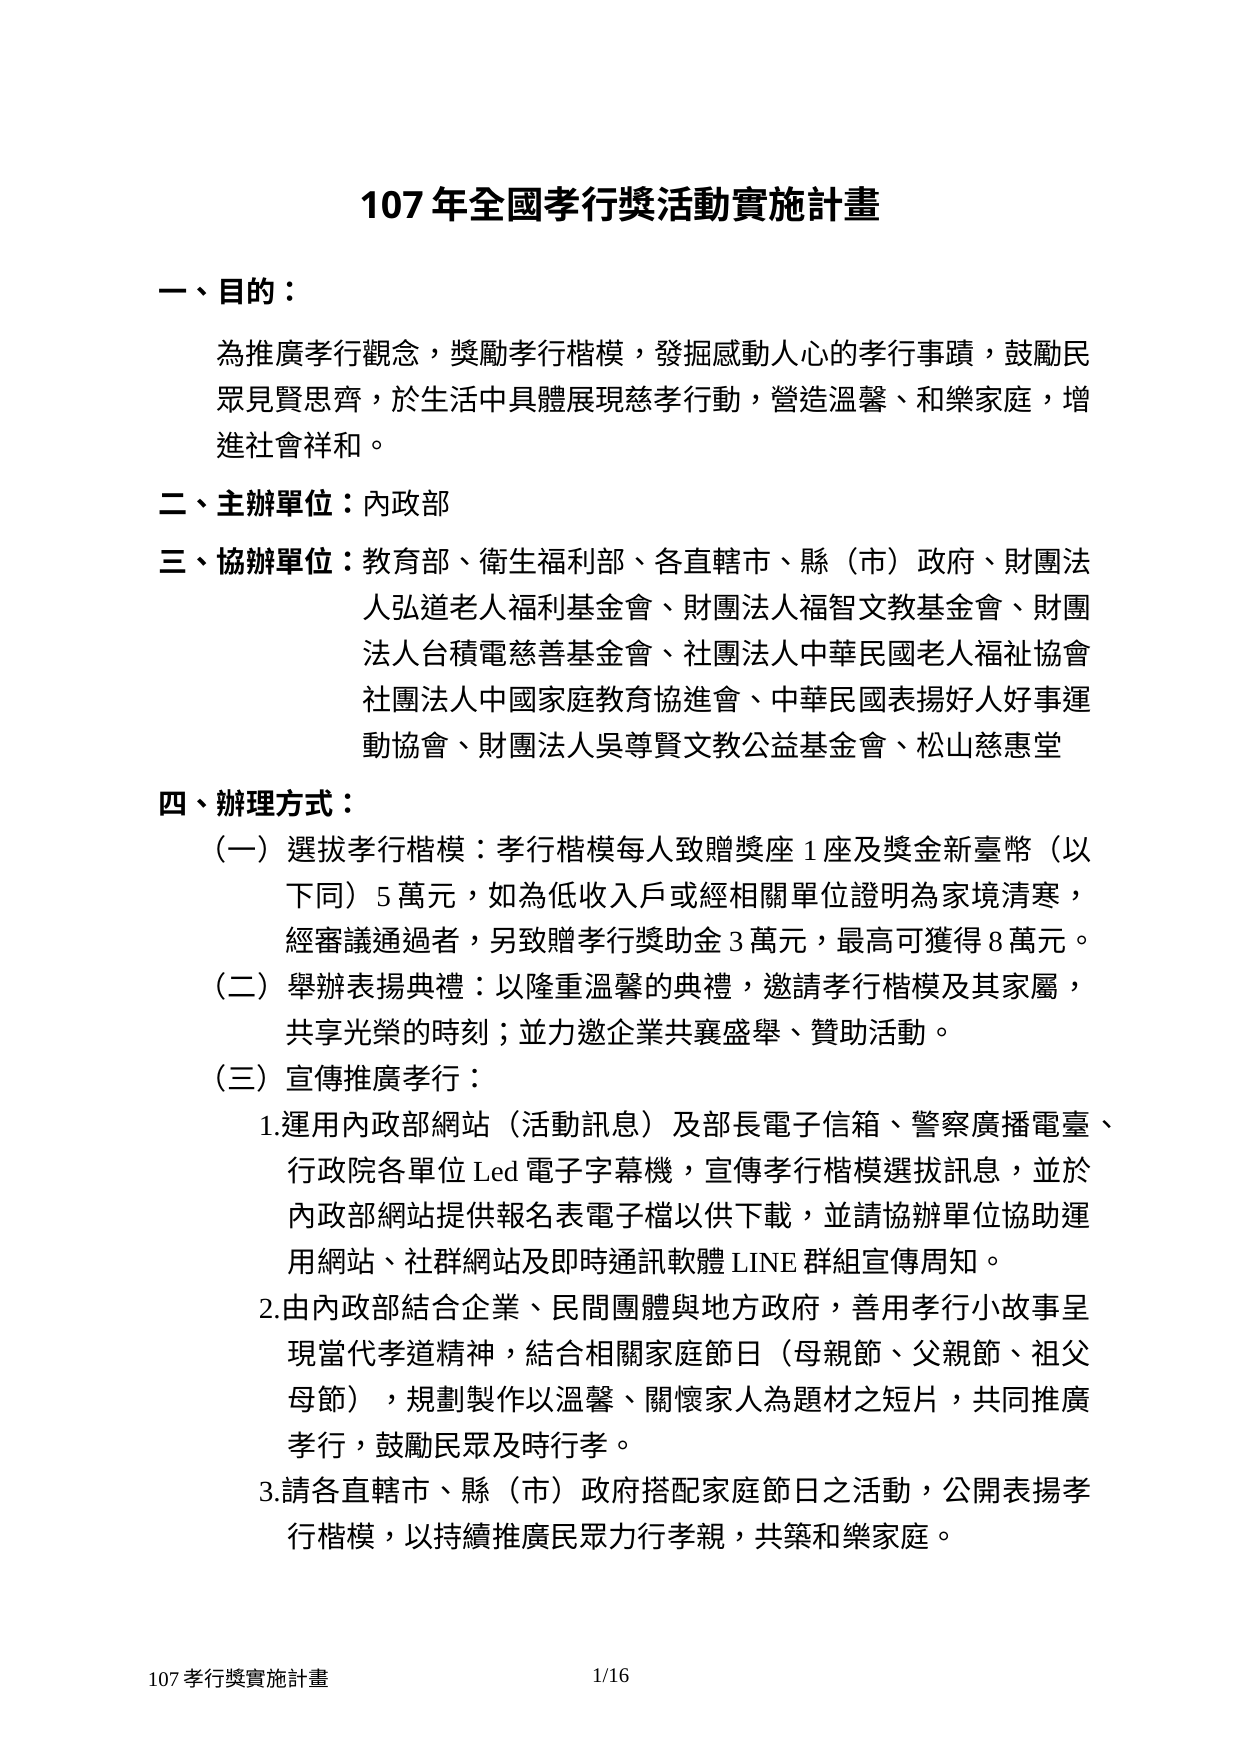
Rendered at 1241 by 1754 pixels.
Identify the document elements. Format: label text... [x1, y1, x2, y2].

text 107年全國孝行獎活動實施計畫 [147, 164, 1092, 239]
text （一）選拔孝行楷模：孝行楷模每人致贈獎座1座及獎金新臺幣（以下同）5萬元，如為低收入戶或經相關單位證明為家境清寒，經審議通過者，另致贈孝行獎助金3萬元，最高可獲得8萬元。 [198, 823, 1092, 960]
text （二）舉辦表揚典禮：以隆重溫馨的典禮，邀請孝行楷模及其家屬，共享光榮的時刻；並力邀企業共襄盛舉、贊助活動。 [198, 960, 1092, 1052]
text 為推廣孝行觀念，獎勵孝行楷模，發掘感動人心的孝行事蹟，鼓勵民眾見賢思齊，於生活中具體展現慈孝行動，營造溫馨、和樂家庭，增進社會祥和。 [216, 327, 1092, 464]
text 三、協辦單位：教育部、衛生福利部、各直轄市、縣（市）政府、財團法人弘道老人福利基金會、財團法人福智文教基金會、財團法人台積電慈善基金會、社團法人中華民國老人福祉協會、社團法人中國家庭教育協進會、中華民國表揚好人好事運動協會、財團法人吳尊賢文教公益基金會、松山慈惠堂 [158, 535, 1092, 764]
text （三）宣傳推廣孝行： [198, 1052, 1092, 1098]
text 2.由內政部結合企業、民間團體與地方政府，善用孝行小故事呈現當代孝道精神，結合相關家庭節日（母親節、父親節、祖父母節），規劃製作以溫馨、關懷家人為題材之短片，共同推廣孝行，鼓勵民眾及時行孝。 [258, 1281, 1092, 1464]
text 四、辦理方式： [158, 777, 1092, 823]
text 二、主辦單位：內政部 [158, 477, 1092, 523]
text 1.運用內政部網站（活動訊息）及部長電子信箱、警察廣播電臺、行政院各單位Led電子字幕機，宣傳孝行楷模選拔訊息，並於內政部網站提供報名表電子檔以供下載，並請協辦單位協助運用網站、社群網站及即時通訊軟體LINE群組宣傳周知。 [258, 1098, 1092, 1281]
text 3.請各直轄市、縣（市）政府搭配家庭節日之活動，公開表揚孝行楷模，以持續推廣民眾力行孝親，共築和樂家庭。 [258, 1464, 1092, 1556]
text 一、目的： [158, 252, 1092, 327]
